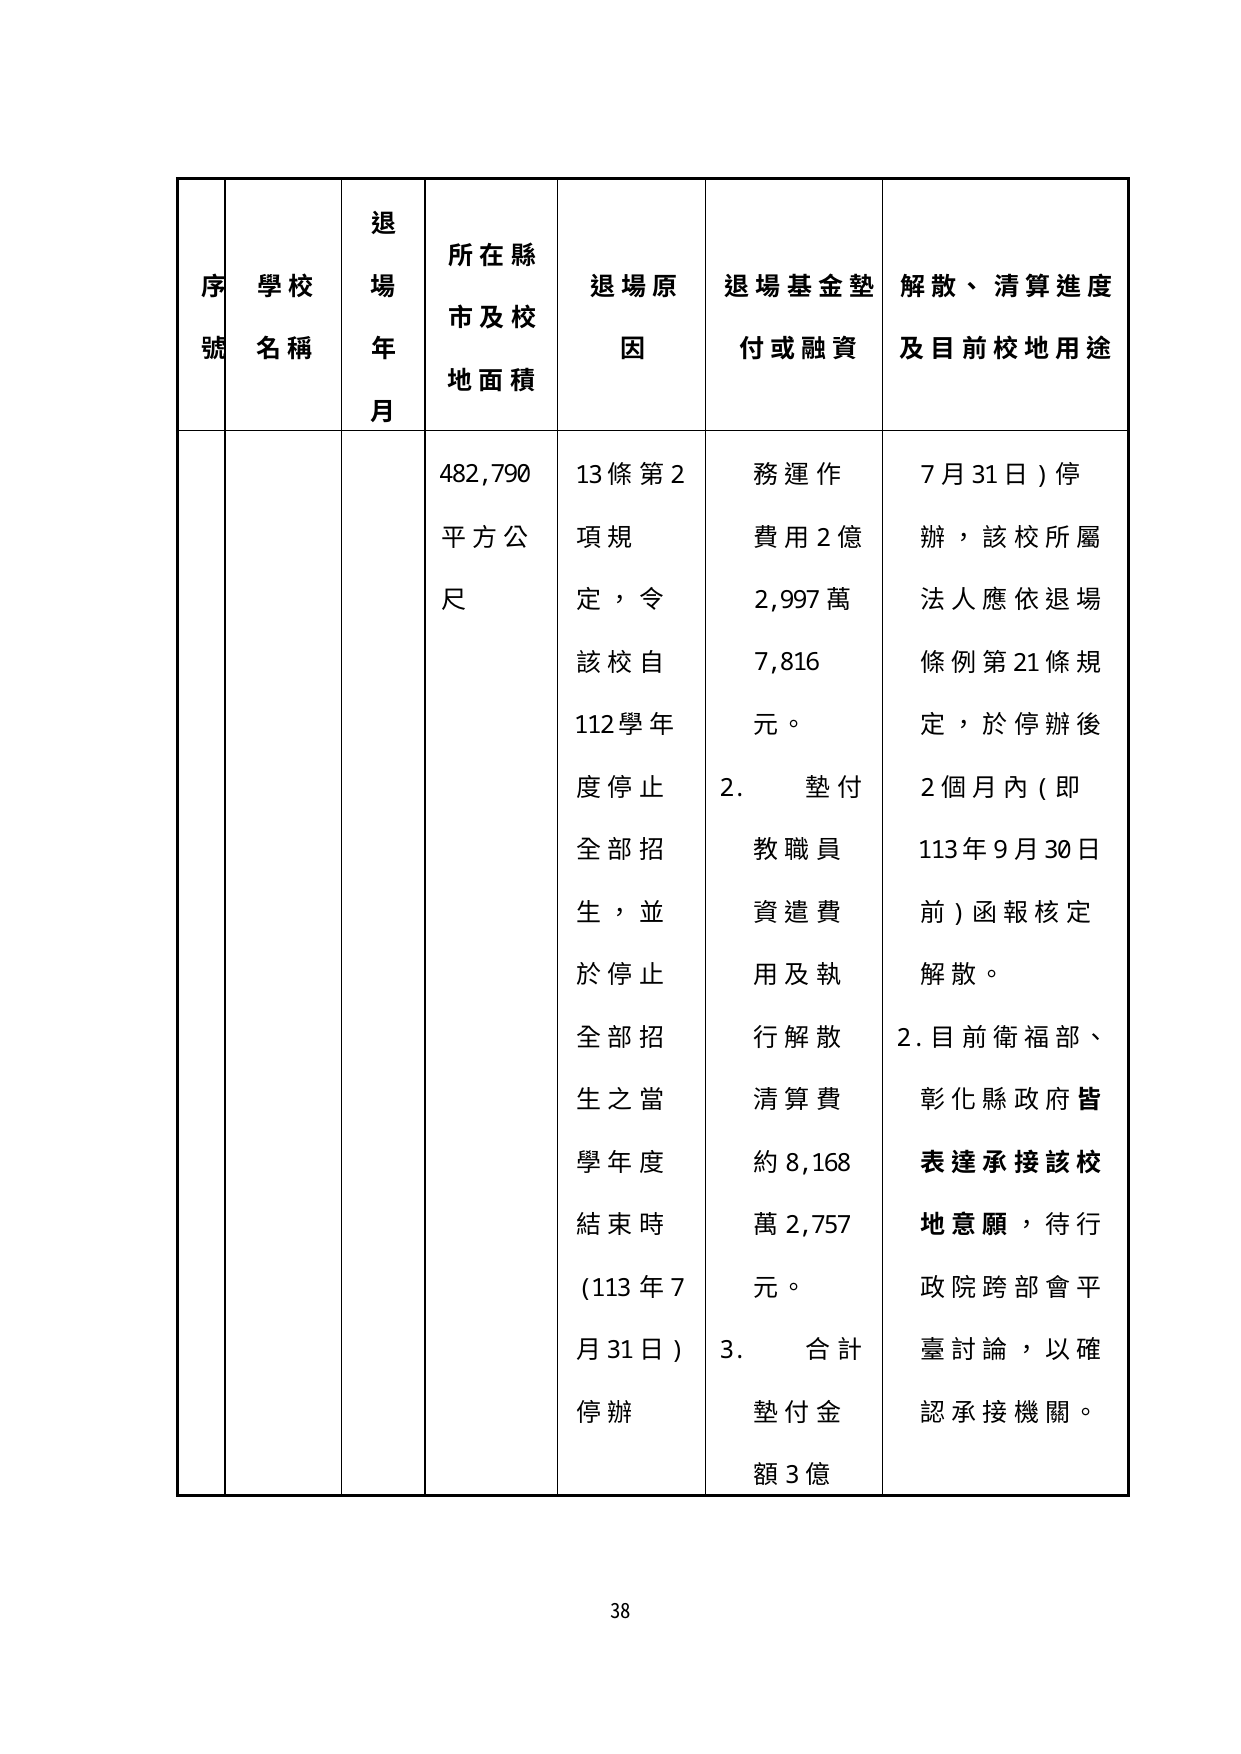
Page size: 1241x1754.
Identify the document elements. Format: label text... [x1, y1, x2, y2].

table_header 所在縣市及校地面積 [426, 180, 557, 430]
table_cell [226, 431, 341, 1494]
table_cell 13條第2項規定，令該校自112學年度停止全部招生，並於停止全部招生之當學年度結束時(113年7月31日)停辦 [558, 431, 705, 1494]
table_cell 墊付停辦前維持校務運作費用2億2,997萬7,816元。 墊付教職員資遣費用及執行解散清算費約8,168萬2,757元。 合計墊付金額3億1,166萬0,573元。 [706, 431, 882, 1494]
table_cell 482,790平方公尺 [426, 431, 557, 1494]
table_header 序號 [179, 180, 224, 430]
table_cell 7月31日)停辦，該校所屬法人應依退場條例第21條規定，於停辦後2個月內(即113年9月30日前)函報核定解散。 目前衛福部、彰化縣政府皆表達承接該校地意願，待行政院跨部會平臺討論，以確認承接機關。 [883, 431, 1127, 1494]
table_header 解散、清算進度及目前校地用途 [883, 180, 1127, 430]
table_cell [179, 431, 224, 1494]
table_cell [342, 431, 424, 1494]
table_header 退場 年月 [342, 180, 424, 430]
table_header 退場原因 [558, 180, 705, 430]
table_header 學校名稱 [226, 180, 341, 430]
table_header 退場基金墊付或融資 [706, 180, 882, 430]
